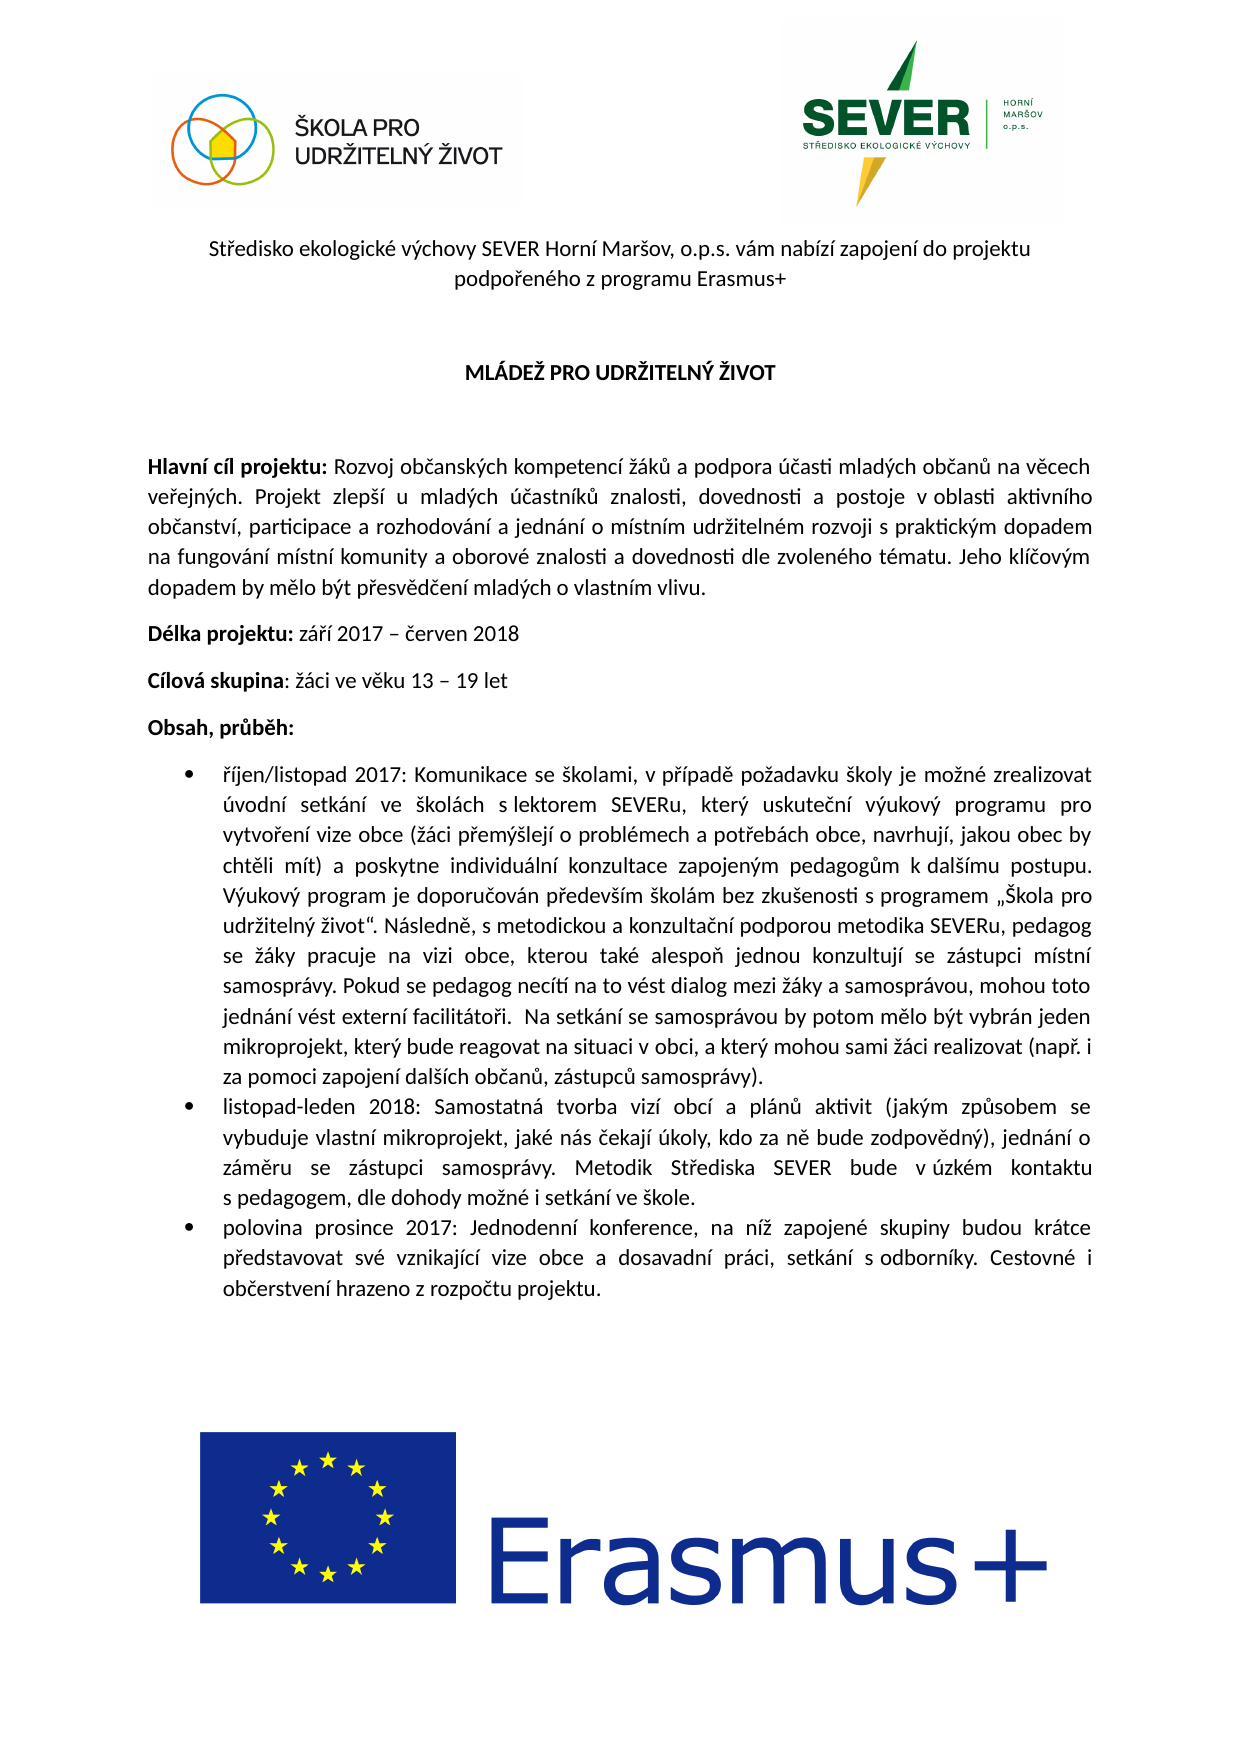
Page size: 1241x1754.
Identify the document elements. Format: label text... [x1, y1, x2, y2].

text Středisko ekologické výchovy SEVER Horní Maršov, o.p.s. vám nabízí zapojení do projektu podpořeného z programu Erasmus+ [148, 234, 1093, 292]
text MLÁDEŽ PRO UDRŽITELNÝ ŽIVOT [148, 358, 1093, 386]
list polovina prosince 2017: Jednodenní konference, na níž zapojené skupiny budou krátce představovat své vznikající vize obce a dosavadní práci, setkání s odborníky. Cestovné i občerstvení hrazeno z rozpočtu projektu. [185, 1213, 1093, 1302]
picture [781, 18, 1064, 229]
picture [150, 73, 523, 206]
text Cílová skupina: žáci ve věku 13 – 19 let [148, 666, 1093, 694]
picture [150, 1382, 1096, 1653]
list listopad-leden 2018: Samostatná tvorba vizí obcí a plánů aktivit (jakým způsobem se vybuduje vlastní mikroprojekt, jaké nás čekají úkoly, kdo za ně bude zodpovědný), jednání o záměru se zástupci samosprávy. Metodik Střediska SEVER bude v úzkém kontaktu s pedagogem, dle dohody možné i setkání ve škole. [185, 1092, 1093, 1211]
list říjen/listopad 2017: Komunikace se školami, v případě požadavku školy je možné zrealizovat úvodní setkání ve školách s lektorem SEVERu, který uskuteční výukový programu pro vytvoření vize obce (žáci přemýšlejí o problémech a potřebách obce, navrhují, jakou obec by chtěli mít) a poskytne individuální konzultace zapojeným pedagogům k dalšímu postupu. Výukový program je doporučován především školám bez zkušenosti s programem „Škola pro udržitelný život“. Následně, s metodickou a konzultační podporou metodika SEVERu, pedagog se žáky pracuje na vizi obce, kterou také alespoň jednou konzultují se zástupci místní samosprávy. Pokud se pedagog necítí na to vést dialog mezi žáky a samosprávou, mohou toto jednání vést externí facilitátoři. Na setkání se samosprávou by potom mělo být vybrán jeden mikroprojekt, který bude reagovat na situaci v obci, a který mohou sami žáci realizovat (např. i za pomoci zapojení dalších občanů, zástupců samosprávy). [185, 760, 1093, 1090]
text Hlavní cíl projektu: Rozvoj občanských kompetencí žáků a podpora účasti mladých občanů na věcech veřejných. Projekt zlepší u mladých účastníků znalosti, dovednosti a postoje v oblasti aktivního občanství, participace a rozhodování a jednání o místním udržitelném rozvoji s praktickým dopadem na fungování místní komunity a oborové znalosti a dovednosti dle zvoleného tématu. Jeho klíčovým dopadem by mělo být přesvědčení mladých o vlastním vlivu. [148, 452, 1093, 601]
text Obsah, průběh: [148, 713, 1093, 741]
text Délka projektu: září 2017 – červen 2018 [148, 619, 1093, 647]
